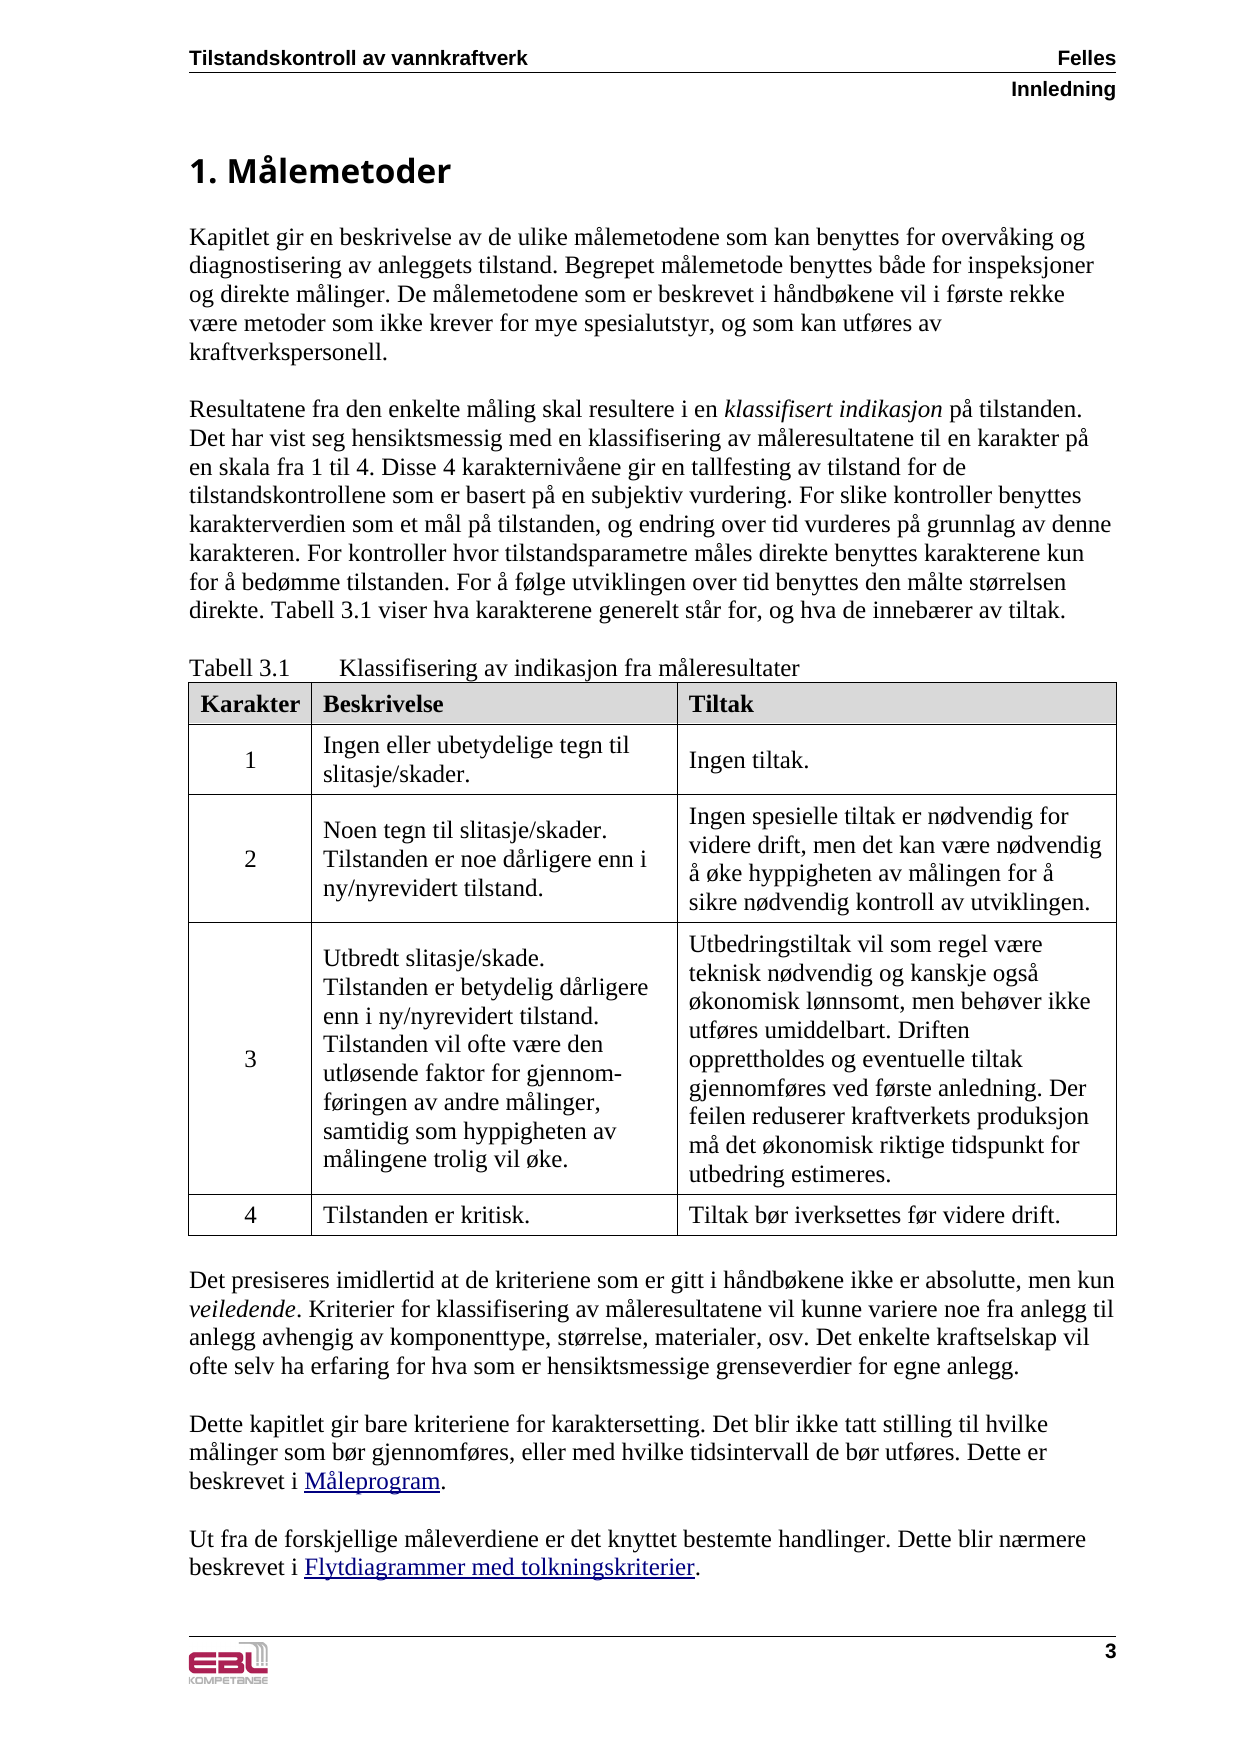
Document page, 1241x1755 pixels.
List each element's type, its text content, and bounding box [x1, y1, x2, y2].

table_cell 3 [189, 923, 311, 1193]
table_header Tiltak [678, 683, 1116, 723]
table_cell Utbedringstiltak vil som regel være teknisk nødvendig og kanskje også økonomisk lønnsomt, men behøver ikke utføres umiddelbart. Driften opprettholdes og eventuelle tiltak gjennomføres ved første anledning. Der feilen reduserer kraftverkets produksjon må det økonomisk riktige tidspunkt for utbedring estimeres. [678, 923, 1116, 1193]
subtitle Målemetoder [189, 148, 1116, 193]
table_header Karakter [189, 683, 311, 723]
table_cell Ingen spesielle tiltak er nødvendig for videre drift, men det kan være nødvendig å øke hyppigheten av målingen for å sikre nødvendig kontroll av utviklingen. [678, 795, 1116, 922]
text Resultatene fra den enkelte måling skal resultere i en klassifisert indikasjon på tilstanden. Det har vist seg hensiktsmessig med en klassifisering av måleresultatene til en karakter på en skala fra 1 til 4. Disse 4 karakternivåene gir en tallfesting av tilstand for de tilstandskontrollene som er basert på en subjektiv vurdering. For slike kontroller benyttes karakterverdien som et mål på tilstanden, og endring over tid vurderes på grunnlag av denne karakteren. For kontroller hvor tilstandsparametre måles direkte benyttes karakterene kun for å bedømme tilstanden. For å følge utviklingen over tid benyttes den målte størrelsen direkte. Tabell 3.1 viser hva karakterene generelt står for, og hva de innebærer av tiltak. [189, 394, 1116, 624]
table_cell Ingen eller ubetydelige tegn til slitasje/skader. [312, 725, 677, 794]
table_cell Utbredt slitasje/skade. Tilstanden er betydelig dårligere enn i ny/nyrevidert tilstand. Tilstanden vil ofte være den utløsende faktor for gjennom-føringen av andre målinger, samtidig som hyppigheten av målingene trolig vil øke. [312, 923, 677, 1193]
table_cell 2 [189, 795, 311, 922]
text Det presiseres imidlertid at de kriteriene som er gitt i håndbøkene ikke er absolutte, men kun veiledende. Kriterier for klassifisering av måleresultatene vil kunne variere noe fra anlegg til anlegg avhengig av komponenttype, størrelse, materialer, osv. Det enkelte kraftselskap vil ofte selv ha erfaring for hva som er hensiktsmessige grenseverdier for egne anlegg. [189, 1265, 1116, 1380]
table_cell Tilstanden er kritisk. [312, 1195, 677, 1235]
text Kapitlet gir en beskrivelse av de ulike målemetodene som kan benyttes for overvåking og diagnostisering av anleggets tilstand. Begrepet målemetode benyttes både for inspeksjoner og direkte målinger. De målemetodene som er beskrevet i håndbøkene vil i første rekke være metoder som ikke krever for mye spesialutstyr, og som kan utføres av kraftverkspersonell. [189, 222, 1116, 366]
text Ut fra de forskjellige måleverdiene er det knyttet bestemte handlinger. Dette blir nærmere beskrevet i Flytdiagrammer med tolkningskriterier. [189, 1524, 1116, 1581]
table_cell 1 [189, 725, 311, 794]
table_cell Ingen tiltak. [678, 725, 1116, 794]
text Dette kapitlet gir bare kriteriene for karaktersetting. Det blir ikke tatt stilling til hvilke målinger som bør gjennomføres, eller med hvilke tidsintervall de bør utføres. Dette er beskrevet i Måleprogram. [189, 1409, 1116, 1495]
table_cell Noen tegn til slitasje/skader. Tilstanden er noe dårligere enn i ny/nyrevidert tilstand. [312, 795, 677, 922]
table_header Beskrivelse [312, 683, 677, 723]
table_cell 4 [189, 1195, 311, 1235]
text Tabell 3.1 Klassifisering av indikasjon fra måleresultater [189, 653, 1116, 682]
table_cell Tiltak bør iverksettes før videre drift. [678, 1195, 1116, 1235]
